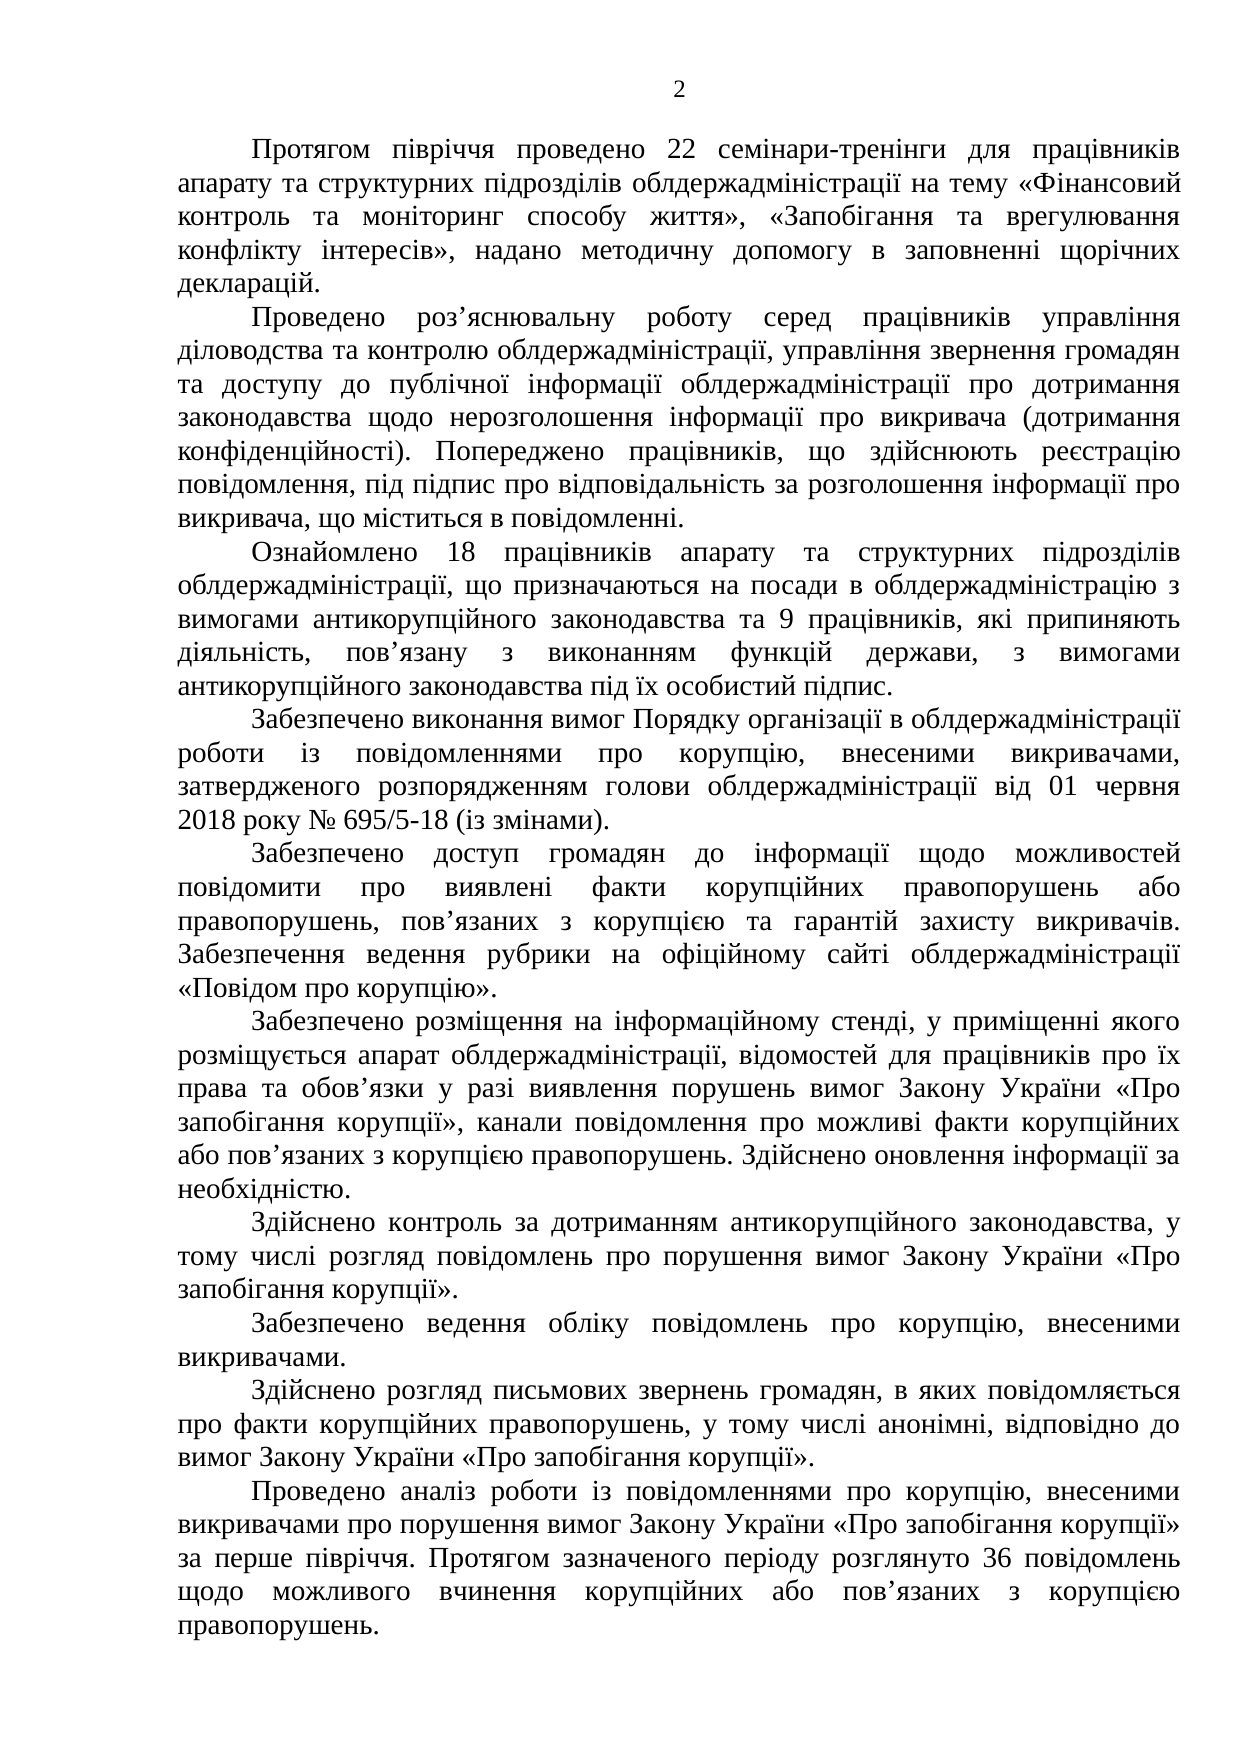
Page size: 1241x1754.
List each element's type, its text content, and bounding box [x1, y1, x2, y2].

text Забезпечено виконання вимог Порядку організації в облдержадміністрації роботи із повідомленнями про корупцію, внесеними викривачами, затвердженого розпорядженням голови облдержадміністрації від 01 червня 2018 року № 695/5-18 (із змінами). [177, 701, 1181, 836]
text Проведено аналіз роботи із повідомленнями про корупцію, внесеними викривачами про порушення вимог Закону України «Про запобігання корупції» за перше півріччя. Протягом зазначеного періоду розглянуто 36 повідомлень щодо можливого вчинення корупційних або пов’язаних з корупцією правопорушень. [177, 1473, 1181, 1641]
text Забезпечено ведення обліку повідомлень про корупцію, внесеними викривачами. [177, 1305, 1181, 1372]
text Протягом півріччя проведено 22 семінари-тренінги для працівників апарату та структурних підрозділів облдержадміністрації на тему «Фінансовий контроль та моніторинг способу життя», «Запобігання та врегулювання конфлікту інтересів», надано методичну допомогу в заповненні щорічних декларацій. [177, 131, 1181, 299]
text Проведено роз’яснювальну роботу серед працівників управління діловодства та контролю облдержадміністрації, управління звернення громадян та доступу до публічної інформації облдержадміністрації про дотримання законодавства щодо нерозголошення інформації про викривача (дотримання конфіденційності). Попереджено працівників, що здійснюють реєстрацію повідомлення, під підпис про відповідальність за розголошення інформації про викривача, що міститься в повідомленні. [177, 299, 1181, 534]
text Здійснено розгляд письмових звернень громадян, в яких повідомляється про факти корупційних правопорушень, у тому числі анонімні, відповідно до вимог Закону України «Про запобігання корупції». [177, 1372, 1181, 1473]
text Забезпечено доступ громадян до інформації щодо можливостей повідомити про виявлені факти корупційних правопорушень або правопорушень, пов’язаних з корупцією та гарантій захисту викривачів. Забезпечення ведення рубрики на офіційному сайті облдержадміністрації «Повідом про корупцію». [177, 836, 1181, 1003]
text Забезпечено розміщення на інформаційному стенді, у приміщенні якого розміщується апарат облдержадміністрації, відомостей для працівників про їх права та обов’язки у разі виявлення порушень вимог Закону України «Про запобігання корупції», канали повідомлення про можливі факти корупційних або пов’язаних з корупцією правопорушень. Здійснено оновлення інформації за необхідністю. [177, 1003, 1181, 1204]
text Ознайомлено 18 працівників апарату та структурних підрозділів облдержадміністрації, що призначаються на посади в облдержадміністрацію з вимогами антикорупційного законодавства та 9 працівників, які припиняють діяльність, пов’язану з виконанням функцій держави, з вимогами антикорупційного законодавства під їх особистий підпис. [177, 534, 1181, 701]
text Здійснено контроль за дотриманням антикорупційного законодавства, у тому числі розгляд повідомлень про порушення вимог Закону України «Про запобігання корупції». [177, 1204, 1181, 1305]
